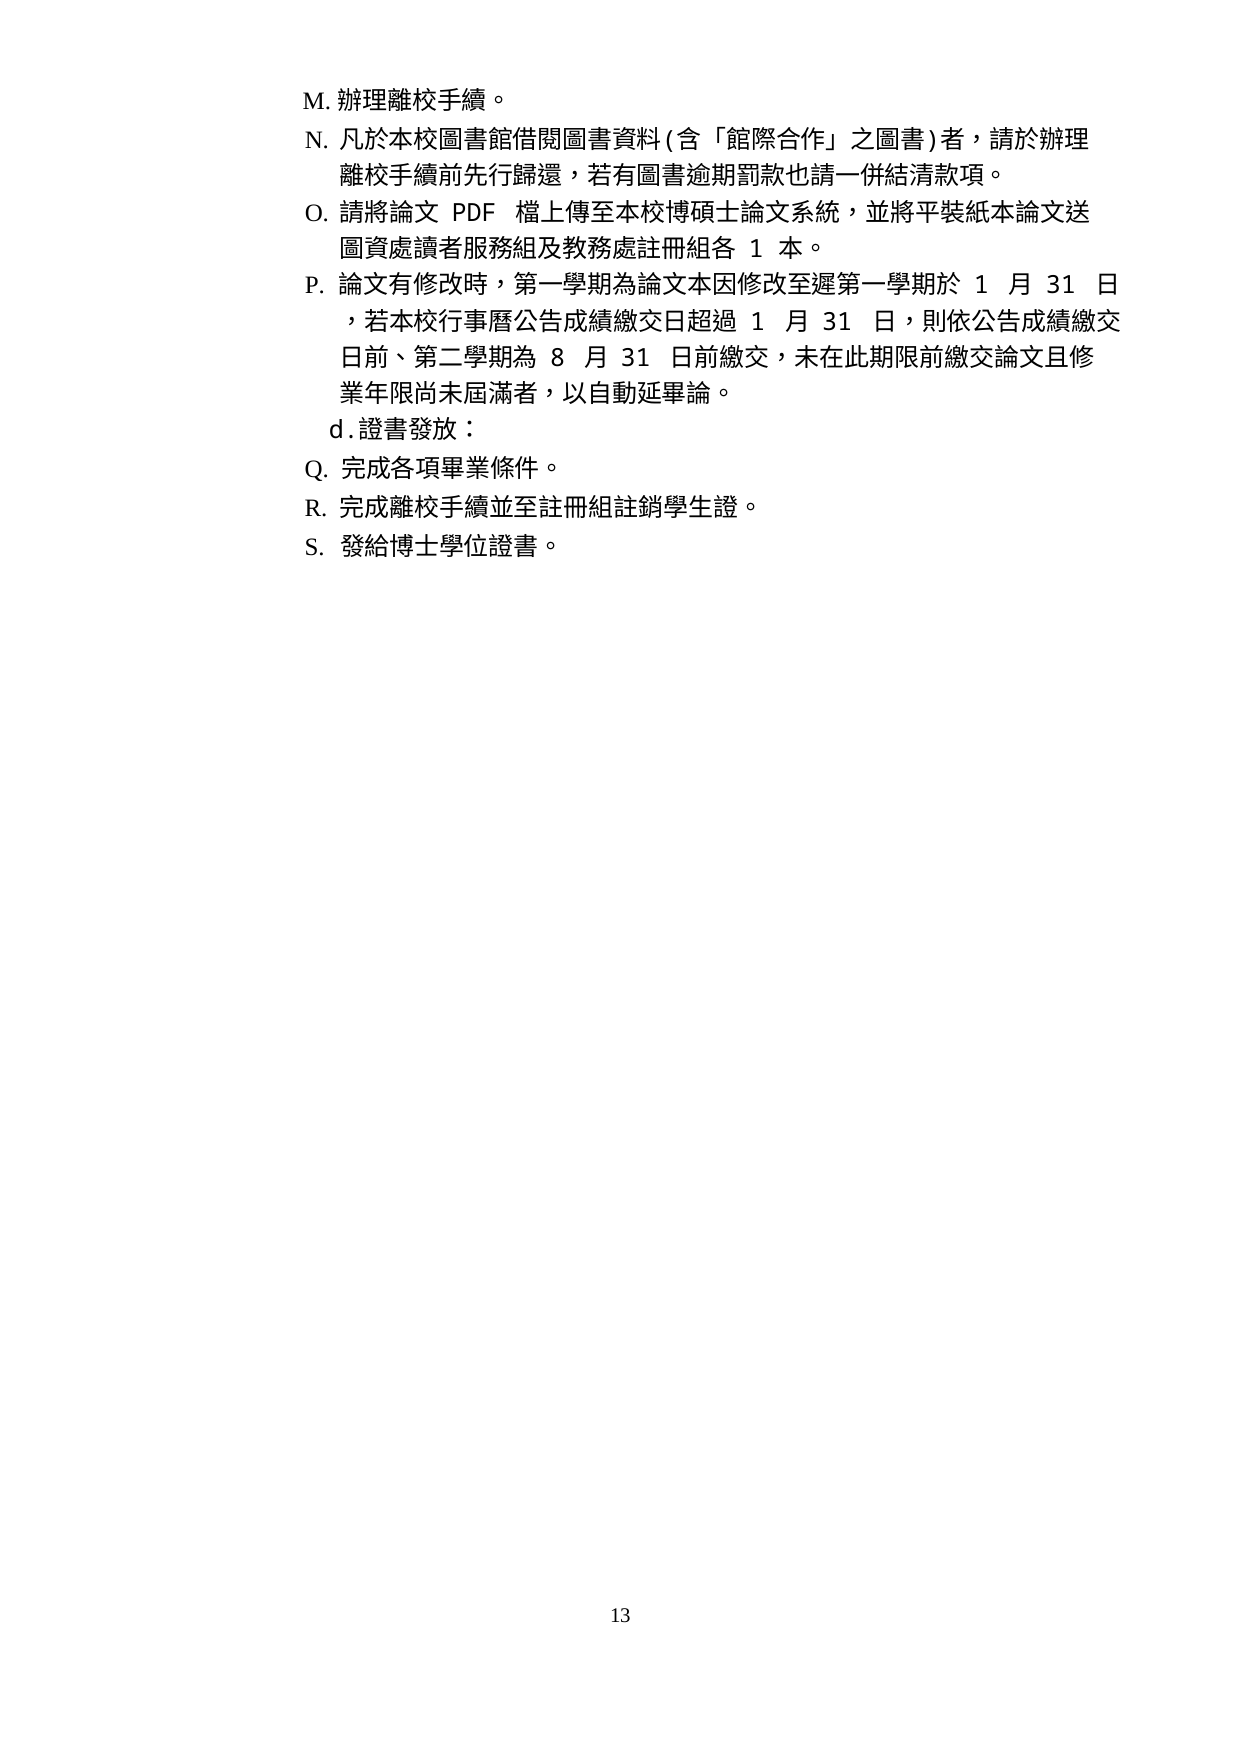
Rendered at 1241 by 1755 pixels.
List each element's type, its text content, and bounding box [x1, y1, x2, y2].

list 辦理離校手續。 [302, 81, 1151, 117]
list 完成各項畢業條件。 [304, 449, 1151, 485]
list 完成離校手續並至註冊組註銷學生證。 [304, 488, 1151, 524]
text ，若本校行事曆公告成績繳交日超過 1 月 31 日，則依公告成績繳交 [339, 301, 1151, 337]
list 論文有修改時，第一學期為論文本因修改至遲第一學期於 1 月 31 日 [304, 265, 1151, 301]
text d.證書發放： [304, 410, 1151, 446]
list 請將論文 PDF 檔上傳至本校博碩士論文系統，並將平裝紙本論文送圖資處讀者服務組及教務處註冊組各 1 本。 [304, 192, 1104, 264]
list 發給博士學位證書。 [304, 526, 1151, 563]
text 日前、第二學期為 8 月 31 日前繳交，未在此期限前繳交論文且修業年限尚未屆滿者，以自動延畢論。 [339, 337, 1105, 410]
list 凡於本校圖書館借閱圖書資料(含「館際合作」之圖書)者，請於辦理離校手續前先行歸還，若有圖書逾期罰款也請一併結清款項。 [304, 119, 1105, 192]
